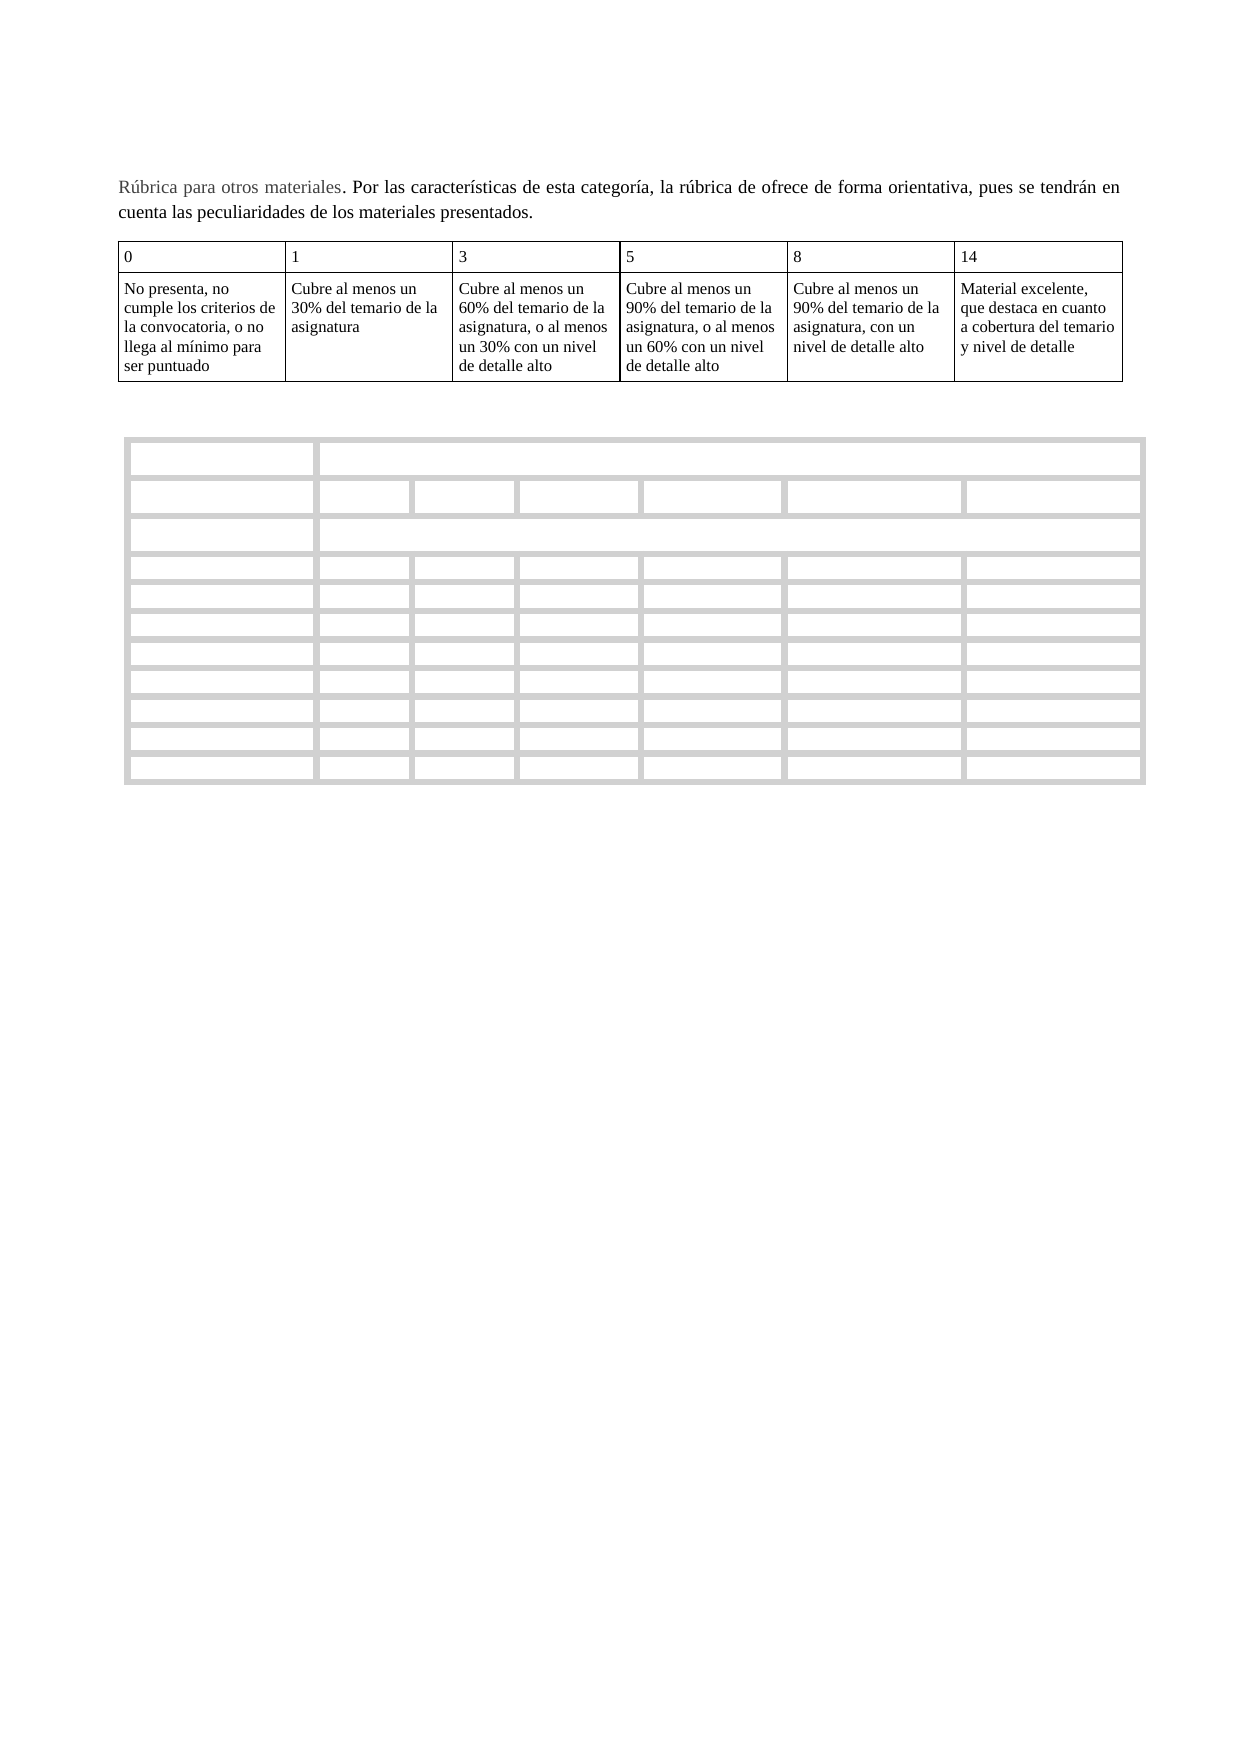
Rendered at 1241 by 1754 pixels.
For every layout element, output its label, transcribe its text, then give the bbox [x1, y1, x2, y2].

table_cell [131, 643, 313, 665]
table_cell [320, 519, 1140, 551]
table_cell Material excelente, que destaca en cuanto a cobertura del temario y nivel de detalle [955, 273, 1122, 381]
table_cell [788, 585, 961, 608]
table_cell [131, 728, 313, 750]
table_cell [320, 614, 409, 636]
table_cell [320, 671, 409, 693]
table_cell Cubre al menos un 30% del temario de la asignatura [286, 273, 452, 381]
table_cell [788, 643, 961, 665]
table_cell [644, 585, 781, 608]
table_cell [131, 481, 313, 513]
table_cell [520, 557, 638, 579]
text Rúbrica para otros materiales. Por las características de esta categoría, la rúbrica de ofrece de forma orientativa, pues se tendrán en cuenta las peculiaridades de los materiales presentados. [118, 176, 1122, 223]
table_cell [644, 481, 781, 513]
table_header 1 [286, 242, 452, 272]
table_cell [320, 585, 409, 608]
table_cell [967, 728, 1140, 750]
table_cell [415, 557, 514, 579]
table_cell [644, 643, 781, 665]
table_cell [788, 614, 961, 636]
table_cell [520, 643, 638, 665]
table_cell [131, 519, 313, 551]
table_cell [520, 728, 638, 750]
table_cell [415, 671, 514, 693]
table_cell [320, 557, 409, 579]
table_cell [967, 614, 1140, 636]
table_cell [131, 585, 313, 608]
table_cell [788, 481, 961, 513]
table_header 5 [621, 242, 787, 272]
table_cell [415, 614, 514, 636]
table_cell [967, 757, 1140, 779]
table_cell [415, 728, 514, 750]
table_cell [520, 614, 638, 636]
table_cell [967, 671, 1140, 693]
table_cell [788, 728, 961, 750]
table_cell [320, 481, 409, 513]
table_header [131, 443, 313, 475]
table_cell [788, 757, 961, 779]
table_cell [131, 671, 313, 693]
table_cell [967, 557, 1140, 579]
table_cell [520, 700, 638, 722]
table_cell [967, 481, 1140, 513]
table_cell [415, 643, 514, 665]
table_cell Cubre al menos un 90% del temario de la asignatura, con un nivel de detalle alto [788, 273, 954, 381]
table_cell [967, 700, 1140, 722]
table_cell [967, 585, 1140, 608]
table_cell [131, 700, 313, 722]
table_cell [967, 643, 1140, 665]
table_header 0 [119, 242, 285, 272]
table_cell [644, 728, 781, 750]
table_cell [415, 700, 514, 722]
table_cell [415, 481, 514, 513]
table_cell [788, 671, 961, 693]
table_cell Cubre al menos un 60% del temario de la asignatura, o al menos un 30% con un nivel de detalle alto [453, 273, 619, 381]
table_cell [415, 757, 514, 779]
table_cell [644, 700, 781, 722]
table_cell [644, 614, 781, 636]
table_cell [520, 585, 638, 608]
table_cell [520, 757, 638, 779]
table_cell [644, 557, 781, 579]
table_header 8 [788, 242, 954, 272]
table_cell Cubre al menos un 90% del temario de la asignatura, o al menos un 60% con un nivel de detalle alto [621, 273, 787, 381]
table_cell [520, 671, 638, 693]
table_cell [644, 757, 781, 779]
table_cell [320, 757, 409, 779]
table_cell [131, 557, 313, 579]
table_cell [320, 643, 409, 665]
table_header 14 [955, 242, 1122, 272]
table_cell [520, 481, 638, 513]
table_cell [415, 585, 514, 608]
table_cell [644, 671, 781, 693]
table_header 3 [453, 242, 619, 272]
table_cell No presenta, no cumple los criterios de la convocatoria, o no llega al mínimo para ser puntuado [119, 273, 285, 381]
table_header [320, 443, 1140, 475]
table_cell [131, 757, 313, 779]
table_cell [320, 700, 409, 722]
table_cell [320, 728, 409, 750]
table_cell [131, 614, 313, 636]
table_cell [788, 557, 961, 579]
table_cell [788, 700, 961, 722]
